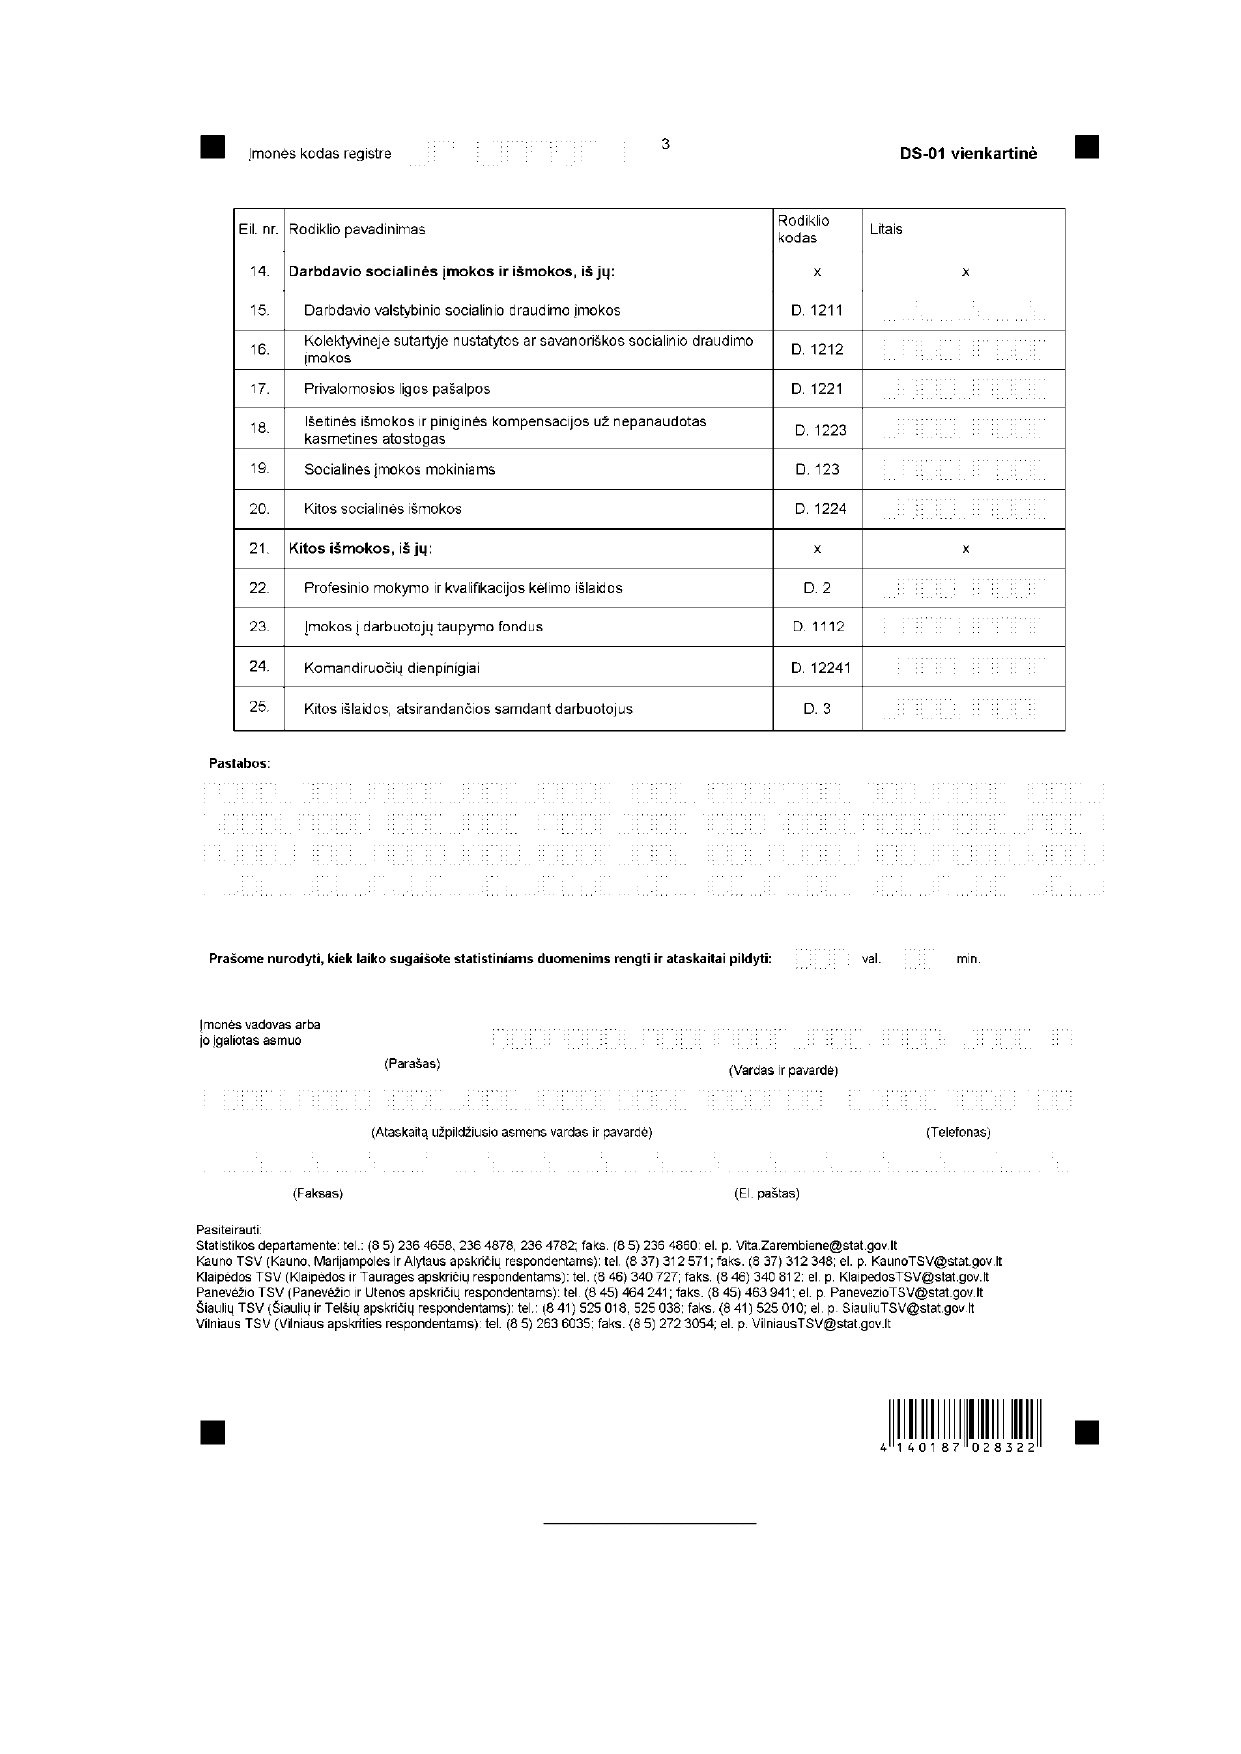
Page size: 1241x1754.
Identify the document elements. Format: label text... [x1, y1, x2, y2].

text _________________ [177, 1498, 1122, 1527]
